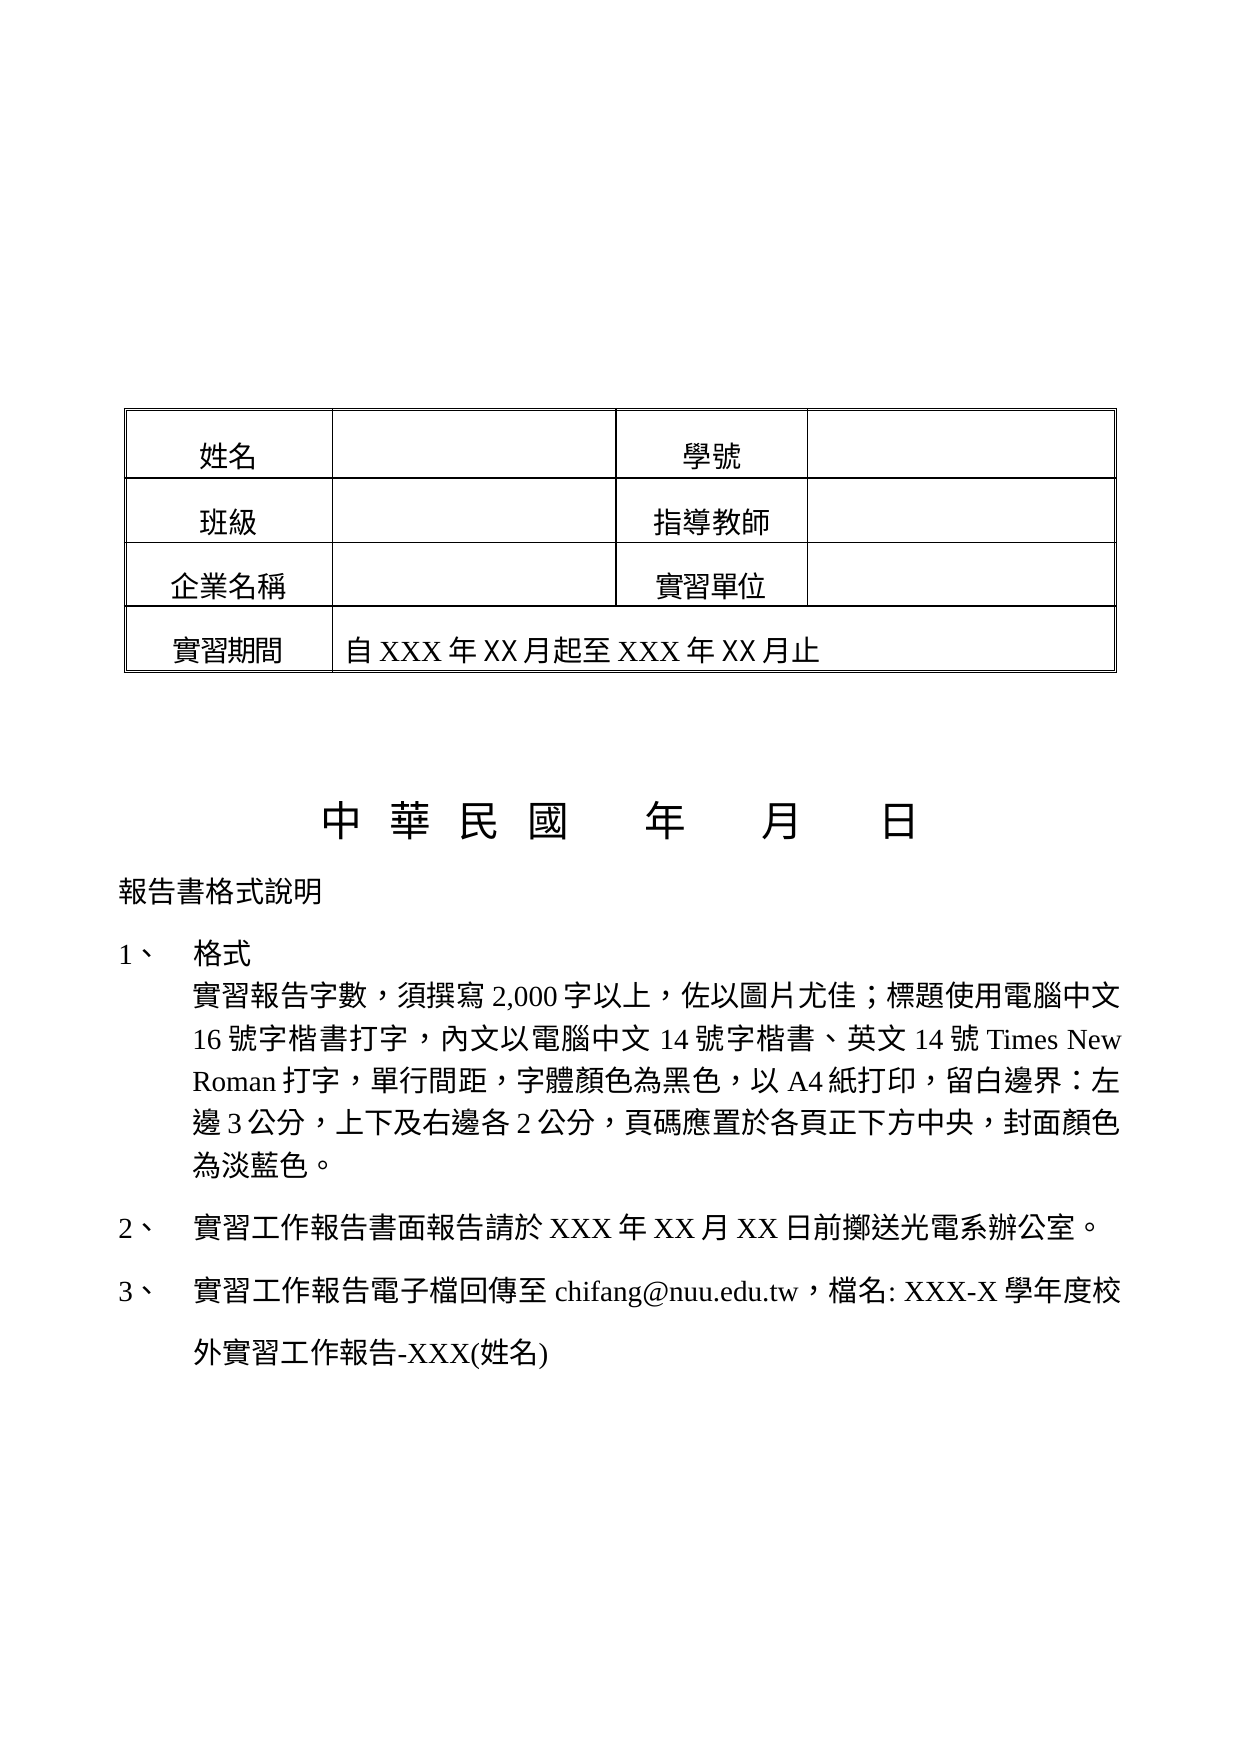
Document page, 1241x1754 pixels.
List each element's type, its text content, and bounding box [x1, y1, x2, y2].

table_cell [808, 543, 1114, 605]
table_cell 自XXX年XX月起至XXX年XX月止 [333, 607, 1114, 669]
table_header [808, 411, 1114, 477]
table_cell 企業名稱 [127, 543, 332, 605]
table_cell [333, 543, 615, 605]
table_cell 指導教師 [617, 479, 807, 541]
table_header [333, 411, 615, 477]
list 實習工作報告書面報告請於XXX年XX月XX日前擲送光電系辦公室。 [118, 1184, 1122, 1247]
table_header 學號 [617, 411, 807, 477]
table_cell [808, 479, 1114, 541]
table_cell 實習單位 [617, 543, 807, 605]
text 中華民國 年 月 日 [118, 788, 1122, 848]
table_cell 實習期間 [127, 607, 332, 669]
table_header 姓名 [127, 411, 332, 477]
table_cell [333, 479, 615, 541]
table_cell 班級 [127, 479, 332, 541]
text 報告書格式說明 [118, 848, 1122, 910]
list 格式 [118, 910, 1122, 973]
list 實習工作報告電子檔回傳至chifang@nuu.edu.tw，檔名: XXX-X學年度校外實習工作報告-XXX(姓名) [118, 1247, 1122, 1372]
text 實習報告字數，須撰寫2,000字以上，佐以圖片尤佳；標題使用電腦中文16號字楷書打字，內文以電腦中文14號字楷書、英文14號Times New Roman打字，單行間距，字體顏色為黑色，以A4紙打印，留白邊界：左邊3公分，上下及右邊各2公分，頁碼應置於各頁正下方中央，封面顏色為淡藍色。 [192, 973, 1122, 1184]
